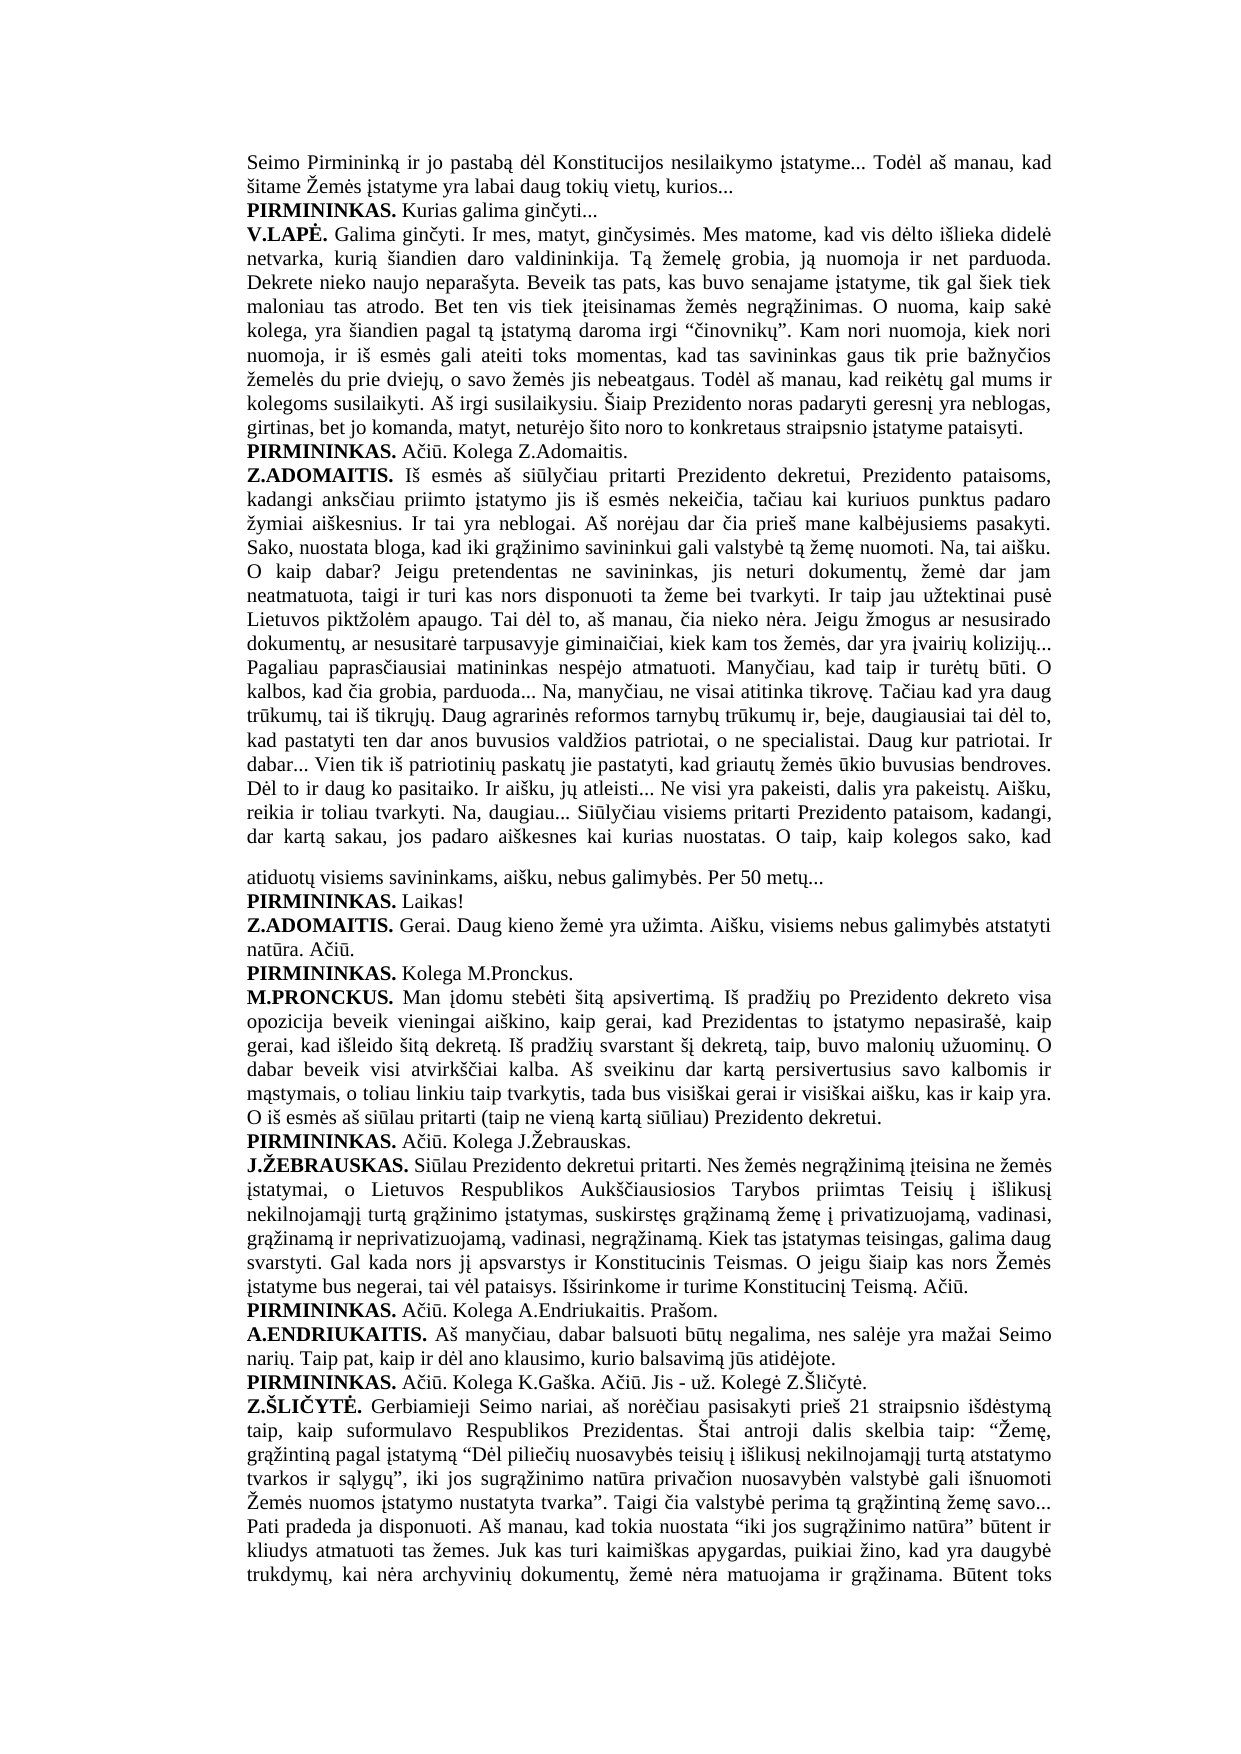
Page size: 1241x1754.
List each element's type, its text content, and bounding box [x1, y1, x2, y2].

text PIRMININKAS. Ačiū. Kolega A.Endriukaitis. Prašom. [247, 1298, 1053, 1322]
text PIRMININKAS. Ačiū. Kolega Z.Adomaitis. [247, 439, 1053, 463]
text PIRMININKAS. Laikas! [247, 889, 1053, 913]
text Z.ŠLIČYTĖ. Gerbiamieji Seimo nariai, aš norėčiau pasisakyti prieš 21 straipsnio išdėstymą taip, kaip suformulavo Respublikos Prezidentas. Štai antroji dalis skelbia taip: “Žemę, grąžintiną pagal įstatymą “Dėl piliečių nuosavybės teisių į išlikusį nekilnojamąjį turtą atstatymo tvarkos ir sąlygų”, iki jos sugrąžinimo natūra privačion nuosavybėn valstybė gali išnuomoti Žemės nuomos įstatymo nustatyta tvarka”. Taigi čia valstybė perima tą grąžintiną žemę savo... Pati pradeda ja disponuoti. Aš manau, kad tokia nuostata “iki jos sugrąžinimo natūra” būtent ir kliudys atmatuoti tas žemes. Juk kas turi kaimiškas apygardas, puikiai žino, kad yra daugybė trukdymų, kai nėra archyvinių dokumentų, žemė nėra matuojama ir grąžinama. Būtent toks [247, 1394, 1053, 1586]
text Seimo Pirmininką ir jo pastabą dėl Konstitucijos nesilaikymo įstatyme... Todėl aš manau, kad šitame Žemės įstatyme yra labai daug tokių vietų, kurios... [247, 150, 1053, 198]
text V.LAPĖ. Galima ginčyti. Ir mes, matyt, ginčysimės. Mes matome, kad vis dėlto išlieka didelė netvarka, kurią šiandien daro valdininkija. Tą žemelę grobia, ją nuomoja ir net parduoda. Dekrete nieko naujo neparašyta. Beveik tas pats, kas buvo senajame įstatyme, tik gal šiek tiek maloniau tas atrodo. Bet ten vis tiek įteisinamas žemės negrąžinimas. O nuoma, kaip sakė kolega, yra šiandien pagal tą įstatymą daroma irgi “činovnikų”. Kam nori nuomoja, kiek nori nuomoja, ir iš esmės gali ateiti toks momentas, kad tas savininkas gaus tik prie bažnyčios žemelės du prie dviejų, o savo žemės jis nebeatgaus. Todėl aš manau, kad reikėtų gal mums ir kolegoms susilaikyti. Aš irgi susilaikysiu. Šiaip Prezidento noras padaryti geresnį yra neblogas, girtinas, bet jo komanda, matyt, neturėjo šito noro to konkretaus straipsnio įstatyme pataisyti. [247, 222, 1053, 439]
text Z.ADOMAITIS. Iš esmės aš siūlyčiau pritarti Prezidento dekretui, Prezidento pataisoms, kadangi anksčiau priimto įstatymo jis iš esmės nekeičia, tačiau kai kuriuos punktus padaro žymiai aiškesnius. Ir tai yra neblogai. Aš norėjau dar čia prieš mane kalbėjusiems pasakyti. Sako, nuostata bloga, kad iki grąžinimo savininkui gali valstybė tą žemę nuomoti. Na, tai aišku. O kaip dabar? Jeigu pretendentas ne savininkas, jis neturi dokumentų, žemė dar jam neatmatuota, taigi ir turi kas nors disponuoti ta žeme bei tvarkyti. Ir taip jau užtektinai pusė Lietuvos piktžolėm apaugo. Tai dėl to, aš manau, čia nieko nėra. Jeigu žmogus ar nesusirado dokumentų, ar nesusitarė tarpusavyje giminaičiai, kiek kam tos žemės, dar yra įvairių kolizijų... Pagaliau paprasčiausiai matininkas nespėjo atmatuoti. Manyčiau, kad taip ir turėtų būti. O kalbos, kad čia grobia, parduoda... Na, manyčiau, ne visai atitinka tikrovę. Tačiau kad yra daug trūkumų, tai iš tikrųjų. Daug agrarinės reformos tarnybų trūkumų ir, beje, daugiausiai tai dėl to, kad pastatyti ten dar anos buvusios valdžios patriotai, o ne specialistai. Daug kur patriotai. Ir dabar... Vien tik iš patriotinių paskatų jie pastatyti, kad griautų žemės ūkio buvusias bendroves. Dėl to ir daug ko pasitaiko. Ir aišku, jų atleisti... Ne visi yra pakeisti, dalis yra pakeistų. Aišku, reikia ir toliau tvarkyti. Na, daugiau... Siūlyčiau visiems pritarti Prezidento pataisom, kadangi, dar kartą sakau, jos padaro aiškesnes kai kurias nuostatas. O taip, kaip kolegos sako, kad atiduotų visiems savininkams, aišku, nebus galimybės. Per 50 metų... [247, 463, 1053, 889]
text M.PRONCKUS. Man įdomu stebėti šitą apsivertimą. Iš pradžių po Prezidento dekreto visa opozicija beveik vieningai aiškino, kaip gerai, kad Prezidentas to įstatymo nepasirašė, kaip gerai, kad išleido šitą dekretą. Iš pradžių svarstant šį dekretą, taip, buvo malonių užuominų. O dabar beveik visi atvirkščiai kalba. Aš sveikinu dar kartą persivertusius savo kalbomis ir mąstymais, o toliau linkiu taip tvarkytis, tada bus visiškai gerai ir visiškai aišku, kas ir kaip yra. O iš esmės aš siūlau pritarti (taip ne vieną kartą siūliau) Prezidento dekretui. [247, 985, 1053, 1129]
text PIRMININKAS. Ačiū. Kolega K.Gaška. Ačiū. Jis - už. Kolegė Z.Šličytė. [247, 1370, 1053, 1394]
text A.ENDRIUKAITIS. Aš manyčiau, dabar balsuoti būtų negalima, nes salėje yra mažai Seimo narių. Taip pat, kaip ir dėl ano klausimo, kurio balsavimą jūs atidėjote. [247, 1322, 1053, 1370]
text J.ŽEBRAUSKAS. Siūlau Prezidento dekretui pritarti. Nes žemės negrąžinimą įteisina ne žemės įstatymai, o Lietuvos Respublikos Aukščiausiosios Tarybos priimtas Teisių į išlikusį nekilnojamąjį turtą grąžinimo įstatymas, suskirstęs grąžinamą žemę į privatizuojamą, vadinasi, grąžinamą ir neprivatizuojamą, vadinasi, negrąžinamą. Kiek tas įstatymas teisingas, galima daug svarstyti. Gal kada nors jį apsvarstys ir Konstitucinis Teismas. O jeigu šiaip kas nors Žemės įstatyme bus negerai, tai vėl pataisys. Išsirinkome ir turime Konstitucinį Teismą. Ačiū. [247, 1153, 1053, 1298]
text PIRMININKAS. Kurias galima ginčyti... [247, 198, 1053, 222]
text Z.ADOMAITIS. Gerai. Daug kieno žemė yra užimta. Aišku, visiems nebus galimybės atstatyti natūra. Ačiū. [247, 913, 1053, 961]
text PIRMININKAS. Kolega M.Pronckus. [247, 961, 1053, 985]
text PIRMININKAS. Ačiū. Kolega J.Žebrauskas. [247, 1129, 1053, 1153]
